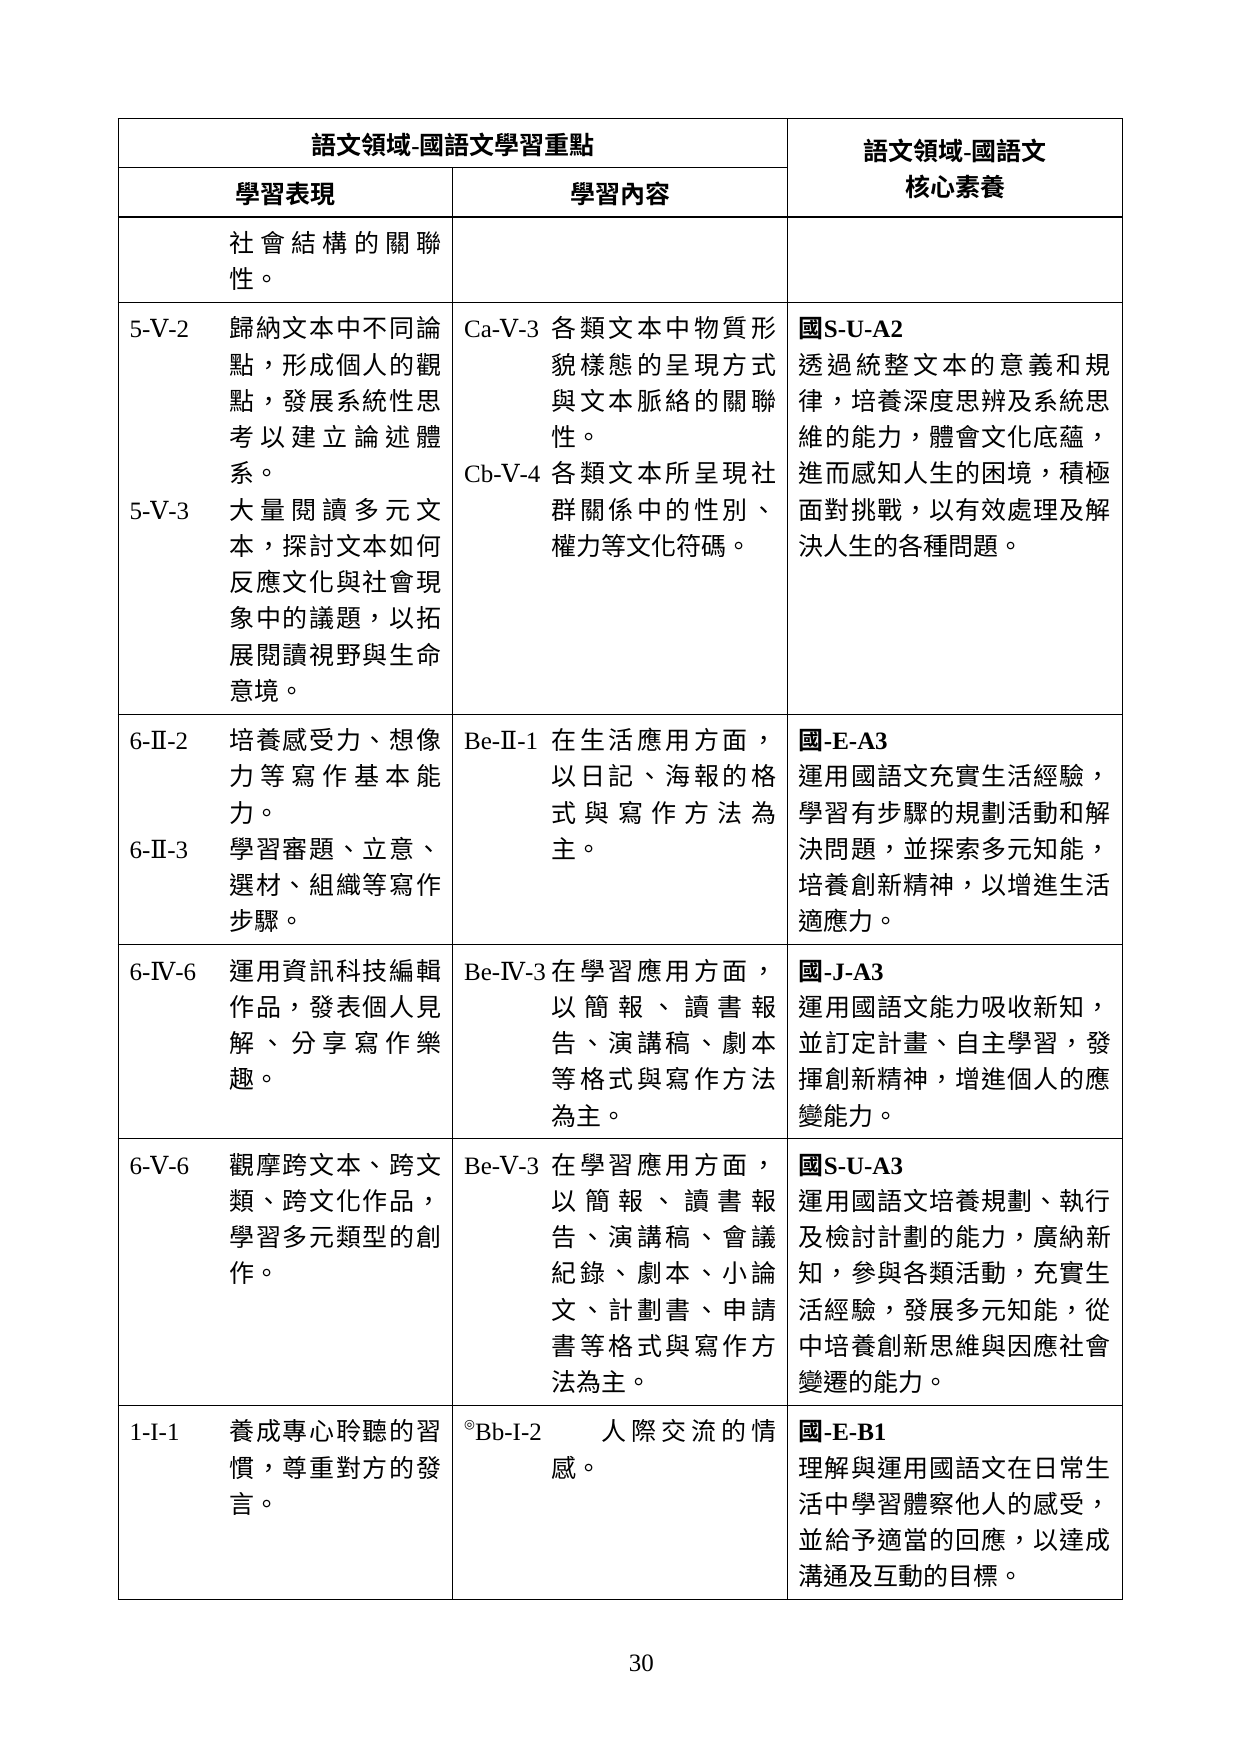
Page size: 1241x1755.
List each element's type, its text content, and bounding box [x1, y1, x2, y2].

table_cell 國-E-A3 運用國語文充實生活經驗，學習有步驟的規劃活動和解決問題，並探索多元知能，培養創新精神，以增進生活適應力。 [788, 715, 1122, 944]
table_cell 1-I-1 養成專心聆聽的習慣，尊重對方的發言。 [119, 1406, 452, 1599]
table_cell 社會結構的關聯性。 [119, 218, 452, 302]
table_header 語文領域-國語文 核心素養 [788, 119, 1122, 216]
table_cell Be-Ⅳ-3 在學習應用方面，以簡報、讀書報告、演講稿、劇本等格式與寫作方法為主。 [453, 945, 787, 1138]
table_cell ◎Bb-I-2 人際交流的情感。 [453, 1406, 787, 1599]
table_cell [788, 218, 1122, 302]
table_cell 學習表現 [119, 168, 452, 216]
table_cell [453, 218, 787, 302]
table_cell 5-Ⅴ-2 歸納文本中不同論點，形成個人的觀點，發展系統性思考以建立論述體系。 5-Ⅴ-3 大量閱讀多元文本，探討文本如何反應文化與社會現象中的議題，以拓展閱讀視野與生命意境。 [119, 303, 452, 713]
table_cell Be-Ⅴ-3 在學習應用方面，以簡報、讀書報告、演講稿、會議紀錄、劇本、小論文、計劃書、申請書等格式與寫作方法為主。 [453, 1139, 787, 1405]
table_cell 國-J-A3 運用國語文能力吸收新知，並訂定計畫、自主學習，發揮創新精神，增進個人的應變能力。 [788, 945, 1122, 1138]
table_cell 國S-U-A2 透過統整文本的意義和規律，培養深度思辨及系統思維的能力，體會文化底蘊，進而感知人生的困境，積極面對挑戰，以有效處理及解決人生的各種問題。 [788, 303, 1122, 713]
table_cell 學習內容 [453, 168, 787, 216]
table_header 語文領域-國語文學習重點 [119, 119, 787, 167]
table_cell 6-Ⅳ-6 運用資訊科技編輯作品，發表個人見解、分享寫作樂趣。 [119, 945, 452, 1138]
table_cell 國-E-B1 理解與運用國語文在日常生活中學習體察他人的感受，並給予適當的回應，以達成溝通及互動的目標。 [788, 1406, 1122, 1599]
table_cell 6-Ⅱ-2 培養感受力、想像力等寫作基本能力。 6-Ⅱ-3 學習審題、立意、選材、組織等寫作步驟。 [119, 715, 452, 944]
table_cell Be-Ⅱ-1 在生活應用方面，以日記、海報的格式與寫作方法為主。 [453, 715, 787, 944]
table_cell 國S-U-A3 運用國語文培養規劃、執行及檢討計劃的能力，廣納新知，參與各類活動，充實生活經驗，發展多元知能，從中培養創新思維與因應社會變遷的能力。 [788, 1139, 1122, 1405]
table_cell 6-Ⅴ-6 觀摩跨文本、跨文類、跨文化作品，學習多元類型的創作。 [119, 1139, 452, 1405]
table_cell Ca-Ⅴ-3 各類文本中物質形貌樣態的呈現方式與文本脈絡的關聯性。 Cb-Ⅴ-4 各類文本所呈現社群關係中的性別、權力等文化符碼。 [453, 303, 787, 713]
